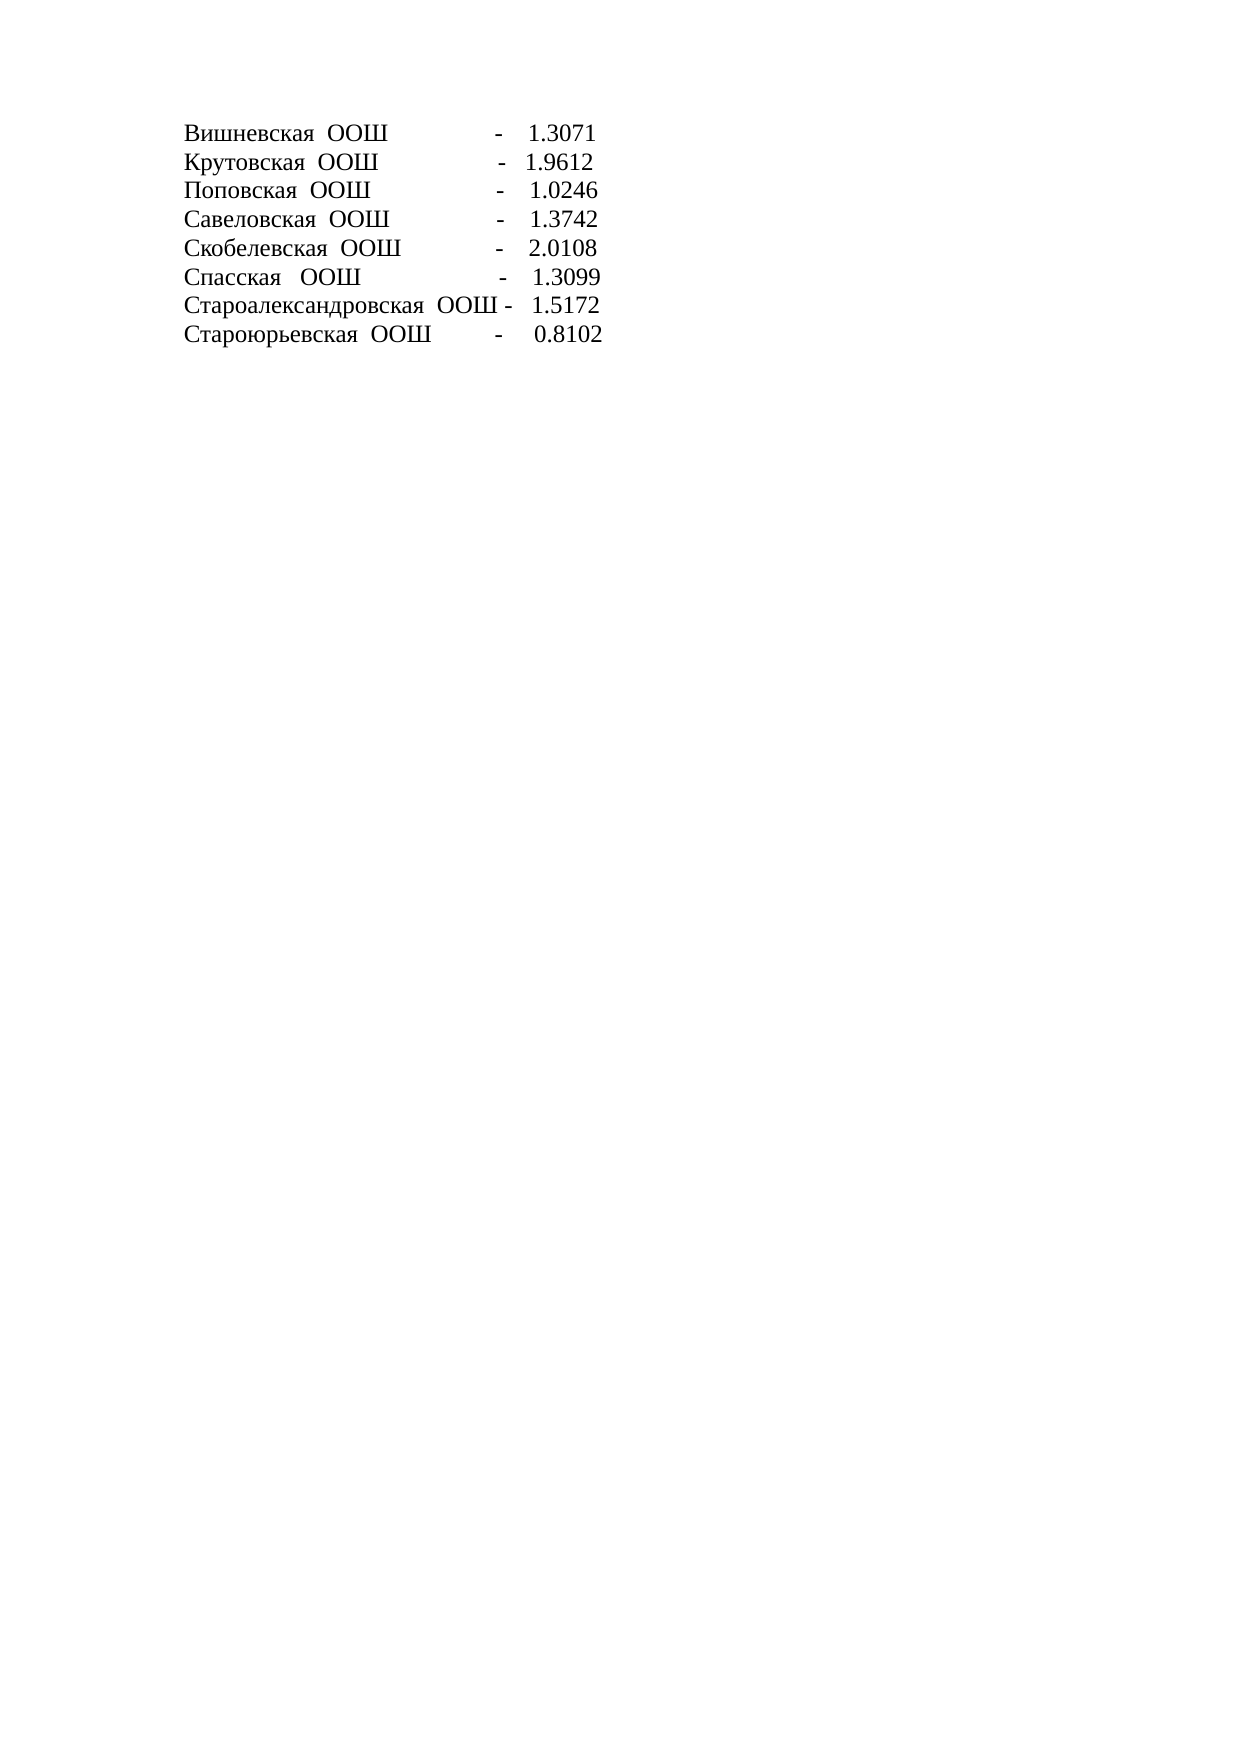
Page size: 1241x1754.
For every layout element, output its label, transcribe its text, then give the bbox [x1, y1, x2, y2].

text Поповская ООШ - 1.0246 [177, 176, 1152, 204]
text Савеловская ООШ - 1.3742 [177, 204, 1152, 233]
text Вишневская ООШ - 1.3071 [177, 118, 1152, 147]
text Скобелевская ООШ - 2.0108 [177, 233, 1152, 262]
text Староюрьевская ООШ - 0.8102 [177, 319, 1152, 348]
text Спасская ООШ - 1.3099 [177, 262, 1152, 291]
text Крутовская ООШ - 1.9612 [177, 147, 1152, 176]
text Староалександровская ООШ - 1.5172 [177, 291, 1152, 319]
